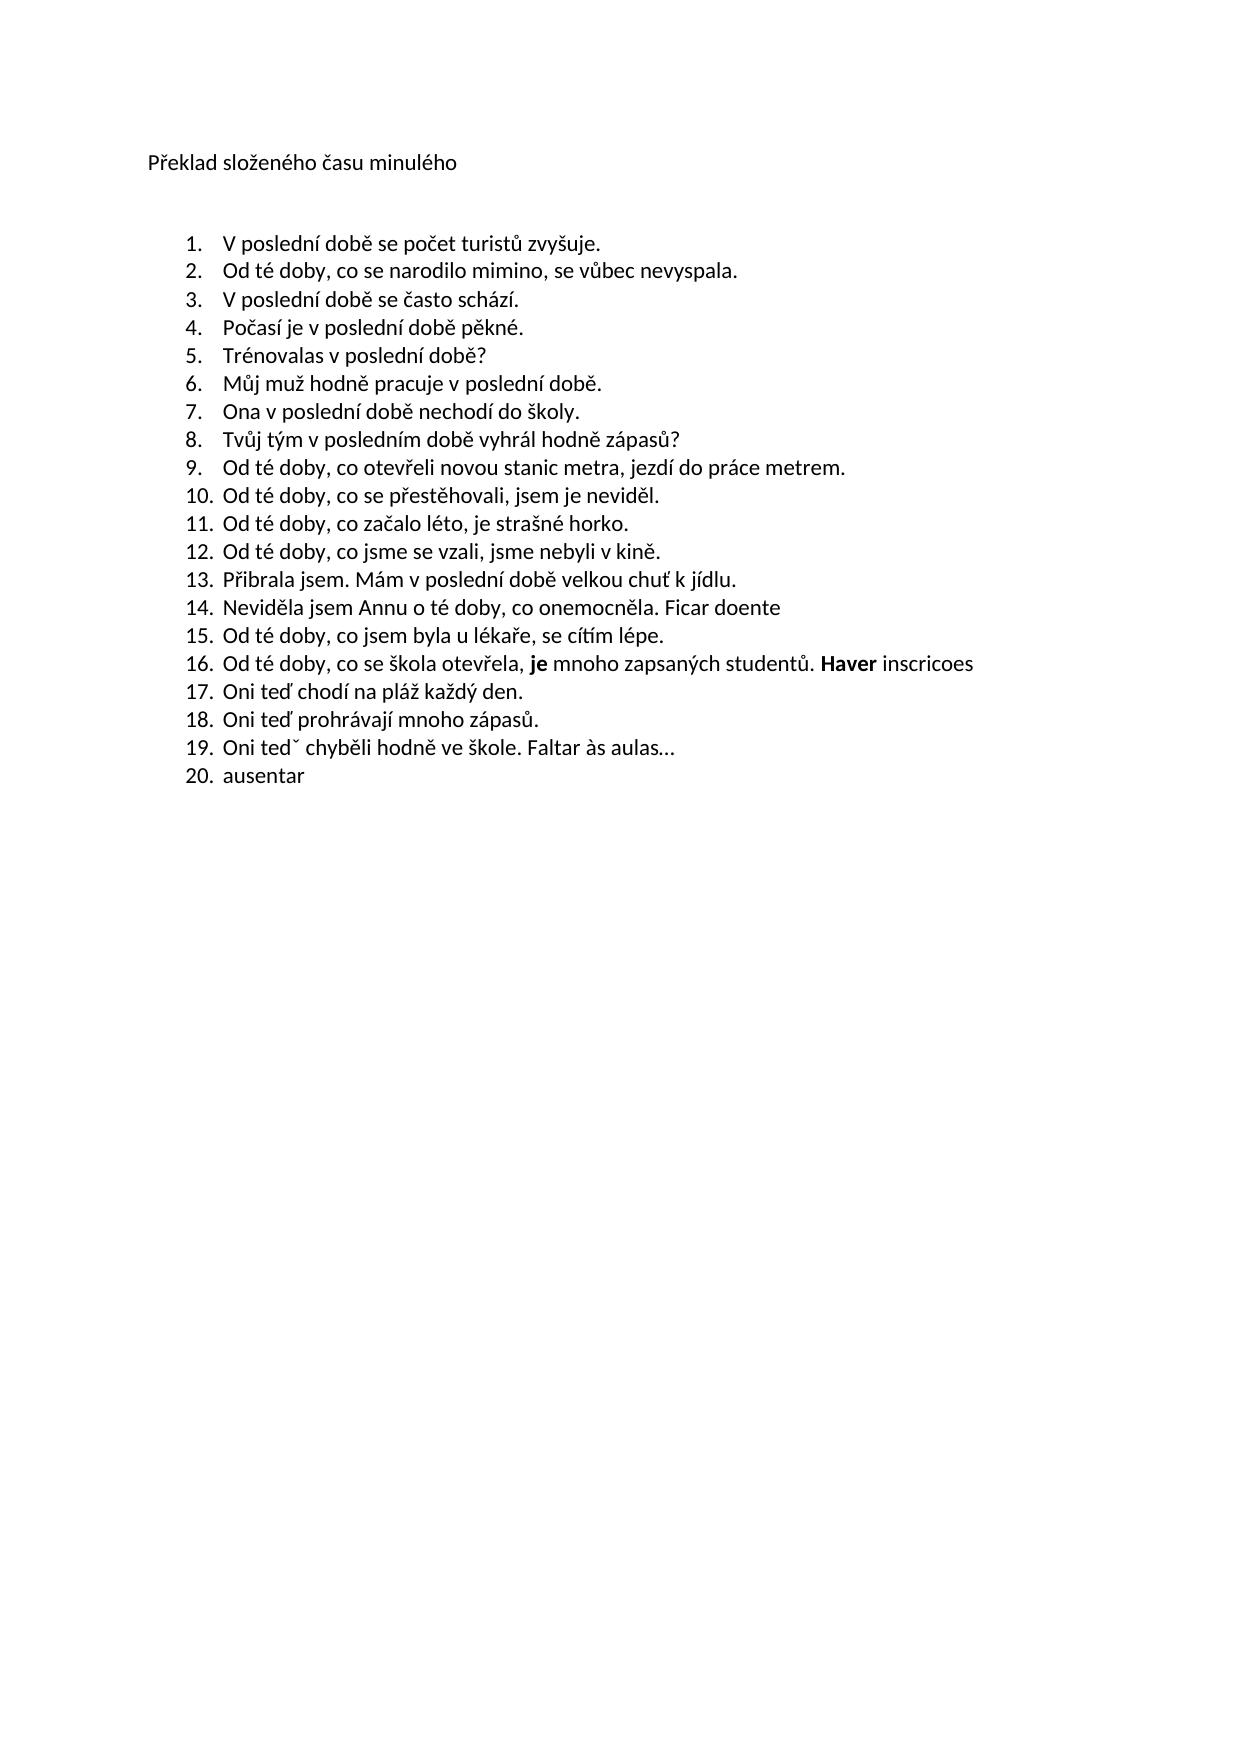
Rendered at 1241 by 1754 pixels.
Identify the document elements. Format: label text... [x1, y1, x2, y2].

text Překlad složeného času minulého [148, 148, 1093, 176]
list Počasí je v poslední době pěkné. [185, 313, 1093, 341]
list Od té doby, co otevřeli novou stanic metra, jezdí do práce metrem. [185, 453, 1093, 481]
list Od té doby, co jsem byla u lékaře, se cítím lépe. [185, 621, 1093, 649]
list Ona v poslední době nechodí do školy. [185, 397, 1093, 425]
list Oni teď chodí na pláž každý den. [185, 677, 1093, 705]
list Od té doby, co se škola otevřela, je mnoho zapsaných studentů. Haver inscricoes [185, 649, 1093, 677]
list Od té doby, co jsme se vzali, jsme nebyli v kině. [185, 537, 1093, 565]
list Přibrala jsem. Mám v poslední době velkou chuť k jídlu. [185, 565, 1093, 593]
list Můj muž hodně pracuje v poslední době. [185, 369, 1093, 397]
list Neviděla jsem Annu o té doby, co onemocněla. Ficar doente [185, 593, 1093, 621]
list Oni teď prohrávají mnoho zápasů. [185, 705, 1093, 733]
list V poslední době se často schází. [185, 285, 1093, 313]
list Od té doby, co se přestěhovali, jsem je neviděl. [185, 481, 1093, 509]
list ausentar [185, 761, 1093, 789]
list Tvůj tým v posledním době vyhrál hodně zápasů? [185, 425, 1093, 453]
list Trénovalas v poslední době? [185, 341, 1093, 369]
list Od té doby, co se narodilo mimino, se vůbec nevyspala. [185, 257, 1093, 285]
list V poslední době se počet turistů zvyšuje. [185, 229, 1093, 257]
list Oni tedˇ chyběli hodně ve škole. Faltar às aulas… [185, 733, 1093, 761]
list Od té doby, co začalo léto, je strašné horko. [185, 509, 1093, 537]
